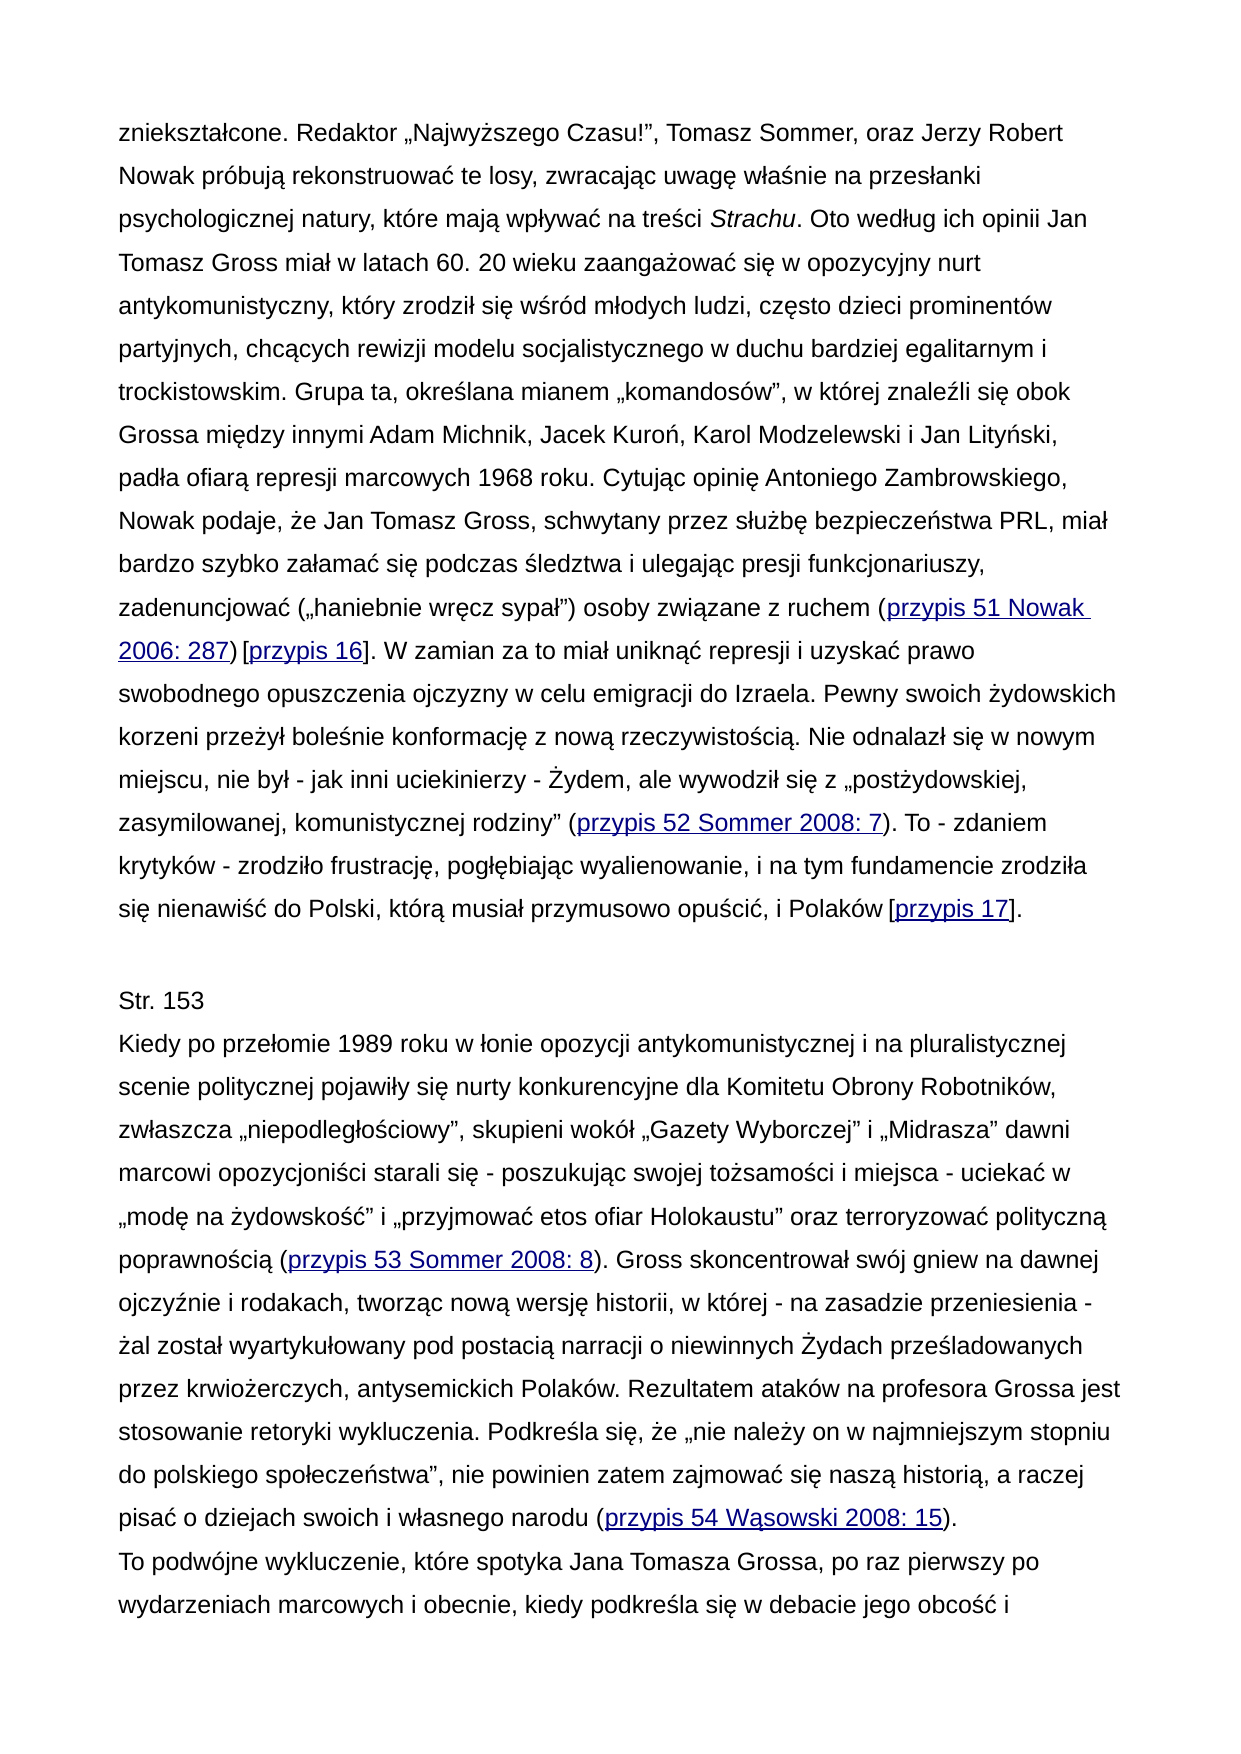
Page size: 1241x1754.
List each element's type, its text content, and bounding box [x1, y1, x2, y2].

text Kiedy po przełomie 1989 roku w łonie opozycji antykomunistycznej i na pluralistycznej scenie politycznej pojawiły się nurty konkurencyjne dla Komitetu Obrony Robotników, zwłaszcza „niepodległościowy”, skupieni wokół „Gazety Wyborczej” i „Midrasza” dawni marcowi opozycjoniści starali się - poszukując swojej tożsamości i miejsca - uciekać w „modę na żydowskość” i „przyjmować etos ofiar Holokaustu” oraz terroryzować polityczną poprawnością (przypis 53 Sommer 2008: 8). Gross skoncentrował swój gniew na dawnej ojczyźnie i rodakach, tworząc nową wersję historii, w której - na zasadzie przeniesienia - żal został wyartykułowany pod postacią narracji o niewinnych Żydach prześladowanych przez krwiożerczych, antysemickich Polaków. Rezultatem ataków na profesora Grossa jest stosowanie retoryki wykluczenia. Podkreśla się, że „nie należy on w najmniejszym stopniu do polskiego społeczeństwa”, nie powinien zatem zajmować się naszą historią, a raczej pisać o dziejach swoich i własnego narodu (przypis 54 Wąsowski 2008: 15). [118, 1029, 1122, 1532]
text zniekształcone. Redaktor „Najwyższego Czasu!”, Tomasz Sommer, oraz Jerzy Robert Nowak próbują rekonstruować te losy, zwracając uwagę właśnie na przesłanki psychologicznej natury, które mają wpływać na treści Strachu. Oto według ich opinii Jan Tomasz Gross miał w latach 60. 20 wieku zaangażować się w opozycyjny nurt antykomunistyczny, który zrodził się wśród młodych ludzi, często dzieci prominentów partyjnych, chcących rewizji modelu socjalistycznego w duchu bardziej egalitarnym i trockistowskim. Grupa ta, określana mianem „komandosów”, w której znaleźli się obok Grossa między innymi Adam Michnik, Jacek Kuroń, Karol Modzelewski i Jan Lityński, padła ofiarą represji marcowych 1968 roku. Cytując opinię Antoniego Zambrowskiego, Nowak podaje, że Jan Tomasz Gross, schwytany przez służbę bezpieczeństwa PRL, miał bardzo szybko załamać się podczas śledztwa i ulegając presji funkcjonariuszy, zadenuncjować („haniebnie wręcz sypał”) osoby związane z ruchem (przypis 51 Nowak 2006: 287) [przypis 16]. W zamian za to miał uniknąć represji i uzyskać prawo swobodnego opuszczenia ojczyzny w celu emigracji do Izraela. Pewny swoich żydowskich korzeni przeżył boleśnie konformację z nową rzeczywistością. Nie odnalazł się w nowym miejscu, nie był - jak inni uciekinierzy - Żydem, ale wywodził się z „postżydowskiej, zasymilowanej, komunistycznej rodziny” (przypis 52 Sommer 2008: 7). To - zdaniem krytyków - zrodziło frustrację, pogłębiając wyalienowanie, i na tym fundamencie zrodziła się nienawiść do Polski, którą musiał przymusowo opuścić, i Polaków [przypis 17]. [118, 118, 1122, 923]
text To podwójne wykluczenie, które spotyka Jana Tomasza Grossa, po raz pierwszy po wydarzeniach marcowych i obecnie, kiedy podkreśla się w debacie jego obcość i [118, 1547, 1122, 1618]
text Str. 153 [118, 986, 1122, 1015]
